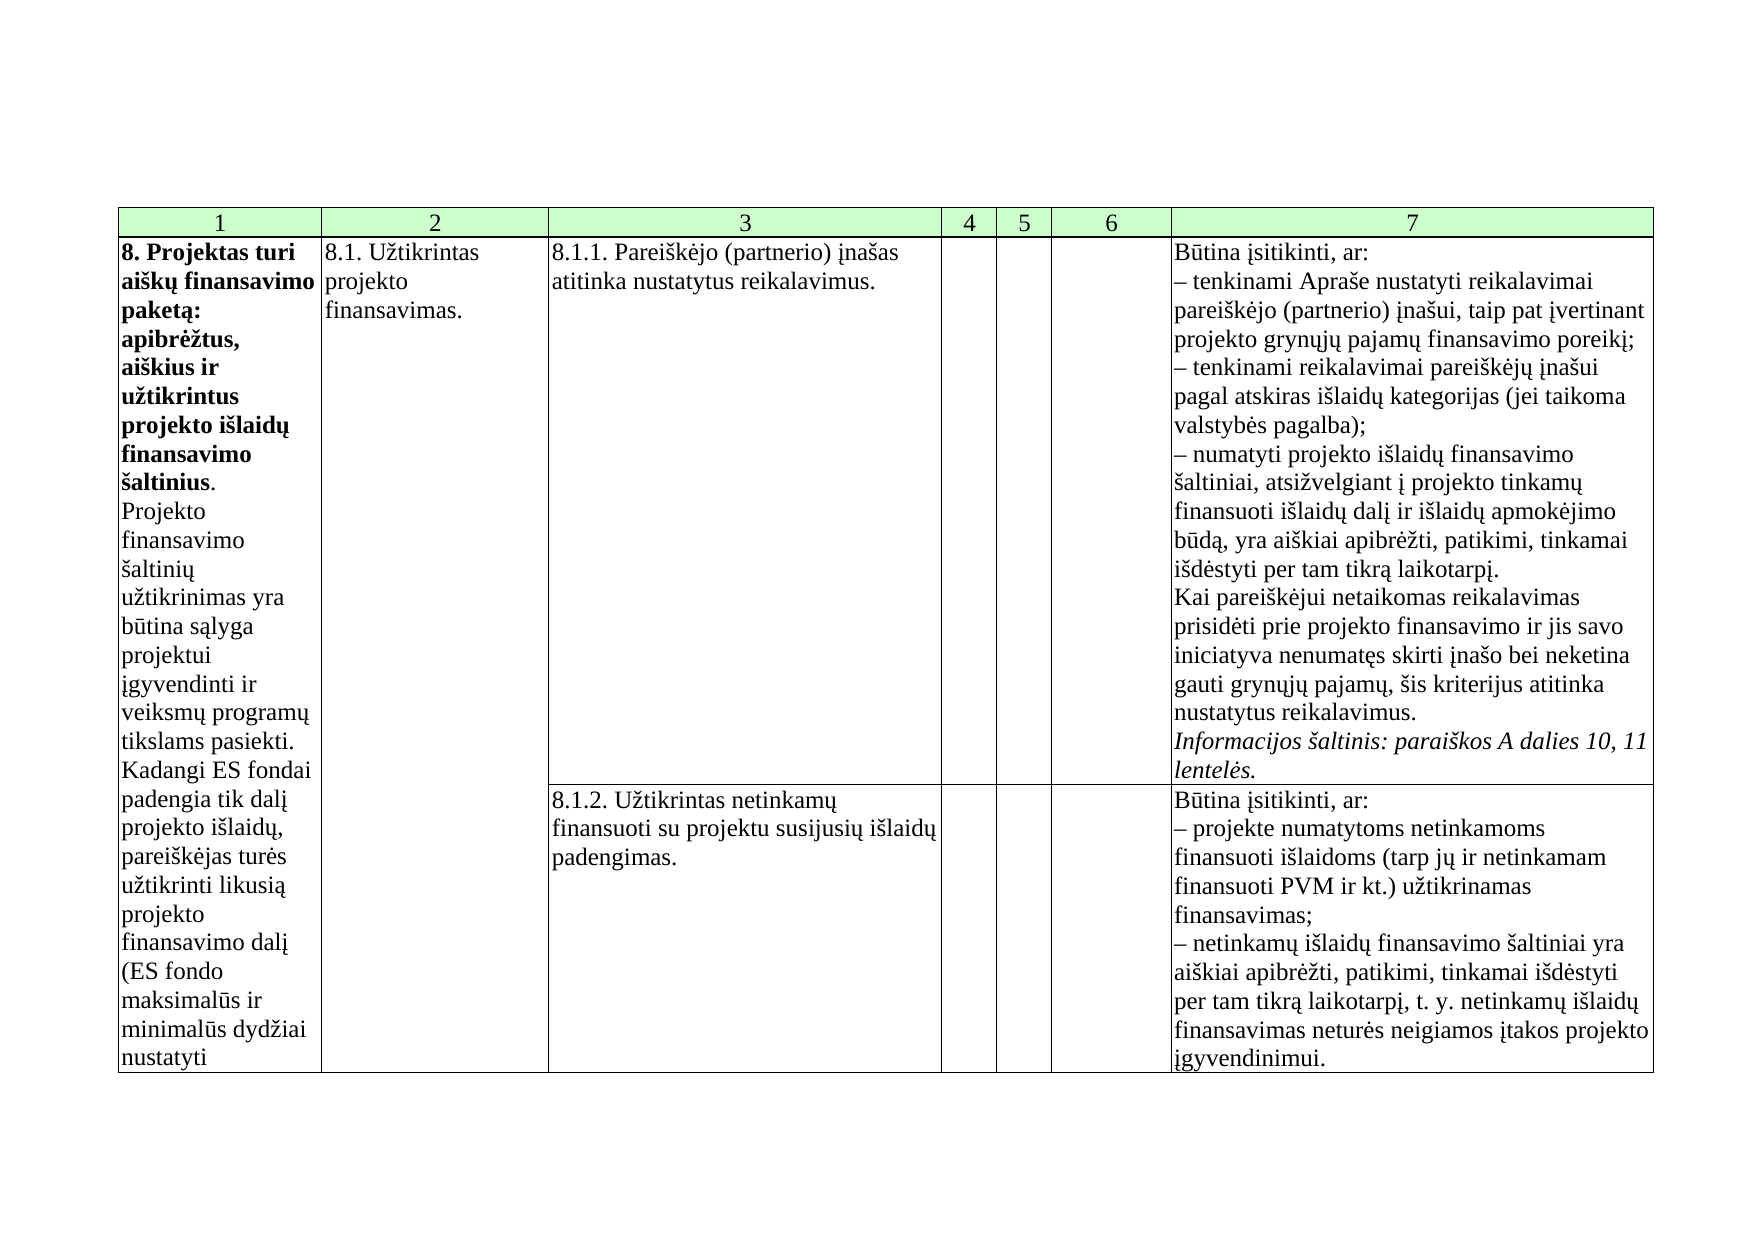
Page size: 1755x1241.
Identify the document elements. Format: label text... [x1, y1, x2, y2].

table_cell Būtina įsitikinti, ar: – projekte numatytoms netinkamoms finansuoti išlaidoms (tarp jų ir netinkamam finansuoti PVM ir kt.) užtikrinamas finansavimas; – netinkamų išlaidų finansavimo šaltiniai yra aiškiai apibrėžti, patikimi, tinkamai išdėstyti per tam tikrą laikotarpį, t. y. netinkamų išlaidų finansavimas neturės neigiamos įtakos projekto įgyvendinimui. [1172, 785, 1653, 1072]
table_header 1 [119, 208, 321, 236]
table_cell 8. Projektas turi aiškų finansavimo paketą: apibrėžtus, aiškius ir užtikrintus projekto išlaidų finansavimo šaltinius. Projekto finansavimo šaltinių užtikrinimas yra būtina sąlyga projektui įgyvendinti ir veiksmų programų tikslams pasiekti. Kadangi ES fondai padengia tik dalį projekto išlaidų, pareiškėjas turės užtikrinti likusią projekto finansavimo dalį (ES fondo maksimalūs ir minimalūs dydžiai nustatyti [119, 238, 321, 1072]
table_cell 8.1.1. Pareiškėjo (partnerio) įnašas atitinka nustatytus reikalavimus. [549, 238, 941, 784]
table_cell [1052, 238, 1171, 784]
table_cell [1052, 785, 1171, 1072]
table_header 4 [942, 208, 996, 236]
table_header 6 [1052, 208, 1171, 236]
table_cell [942, 238, 996, 784]
table_cell [997, 238, 1051, 784]
table_cell [997, 785, 1051, 1072]
table_header 3 [549, 208, 941, 236]
table_cell Būtina įsitikinti, ar: – tenkinami Apraše nustatyti reikalavimai pareiškėjo (partnerio) įnašui, taip pat įvertinant projekto grynųjų pajamų finansavimo poreikį; – tenkinami reikalavimai pareiškėjų įnašui pagal atskiras išlaidų kategorijas (jei taikoma valstybės pagalba); – numatyti projekto išlaidų finansavimo šaltiniai, atsižvelgiant į projekto tinkamų finansuoti išlaidų dalį ir išlaidų apmokėjimo būdą, yra aiškiai apibrėžti, patikimi, tinkamai išdėstyti per tam tikrą laikotarpį. Kai pareiškėjui netaikomas reikalavimas prisidėti prie projekto finansavimo ir jis savo iniciatyva nenumatęs skirti įnašo bei neketina gauti grynųjų pajamų, šis kriterijus atitinka nustatytus reikalavimus. Informacijos šaltinis: paraiškos A dalies 10, 11 lentelės. [1172, 238, 1653, 784]
table_cell 8.1.2. Užtikrintas netinkamų finansuoti su projektu susijusių išlaidų padengimas. [549, 785, 941, 1072]
table_cell [942, 785, 996, 1072]
table_header 5 [997, 208, 1051, 236]
table_header 2 [322, 208, 548, 236]
table_header 7 [1172, 208, 1653, 236]
table_cell 8.1. Užtikrintas projekto finansavimas. [322, 238, 548, 1072]
